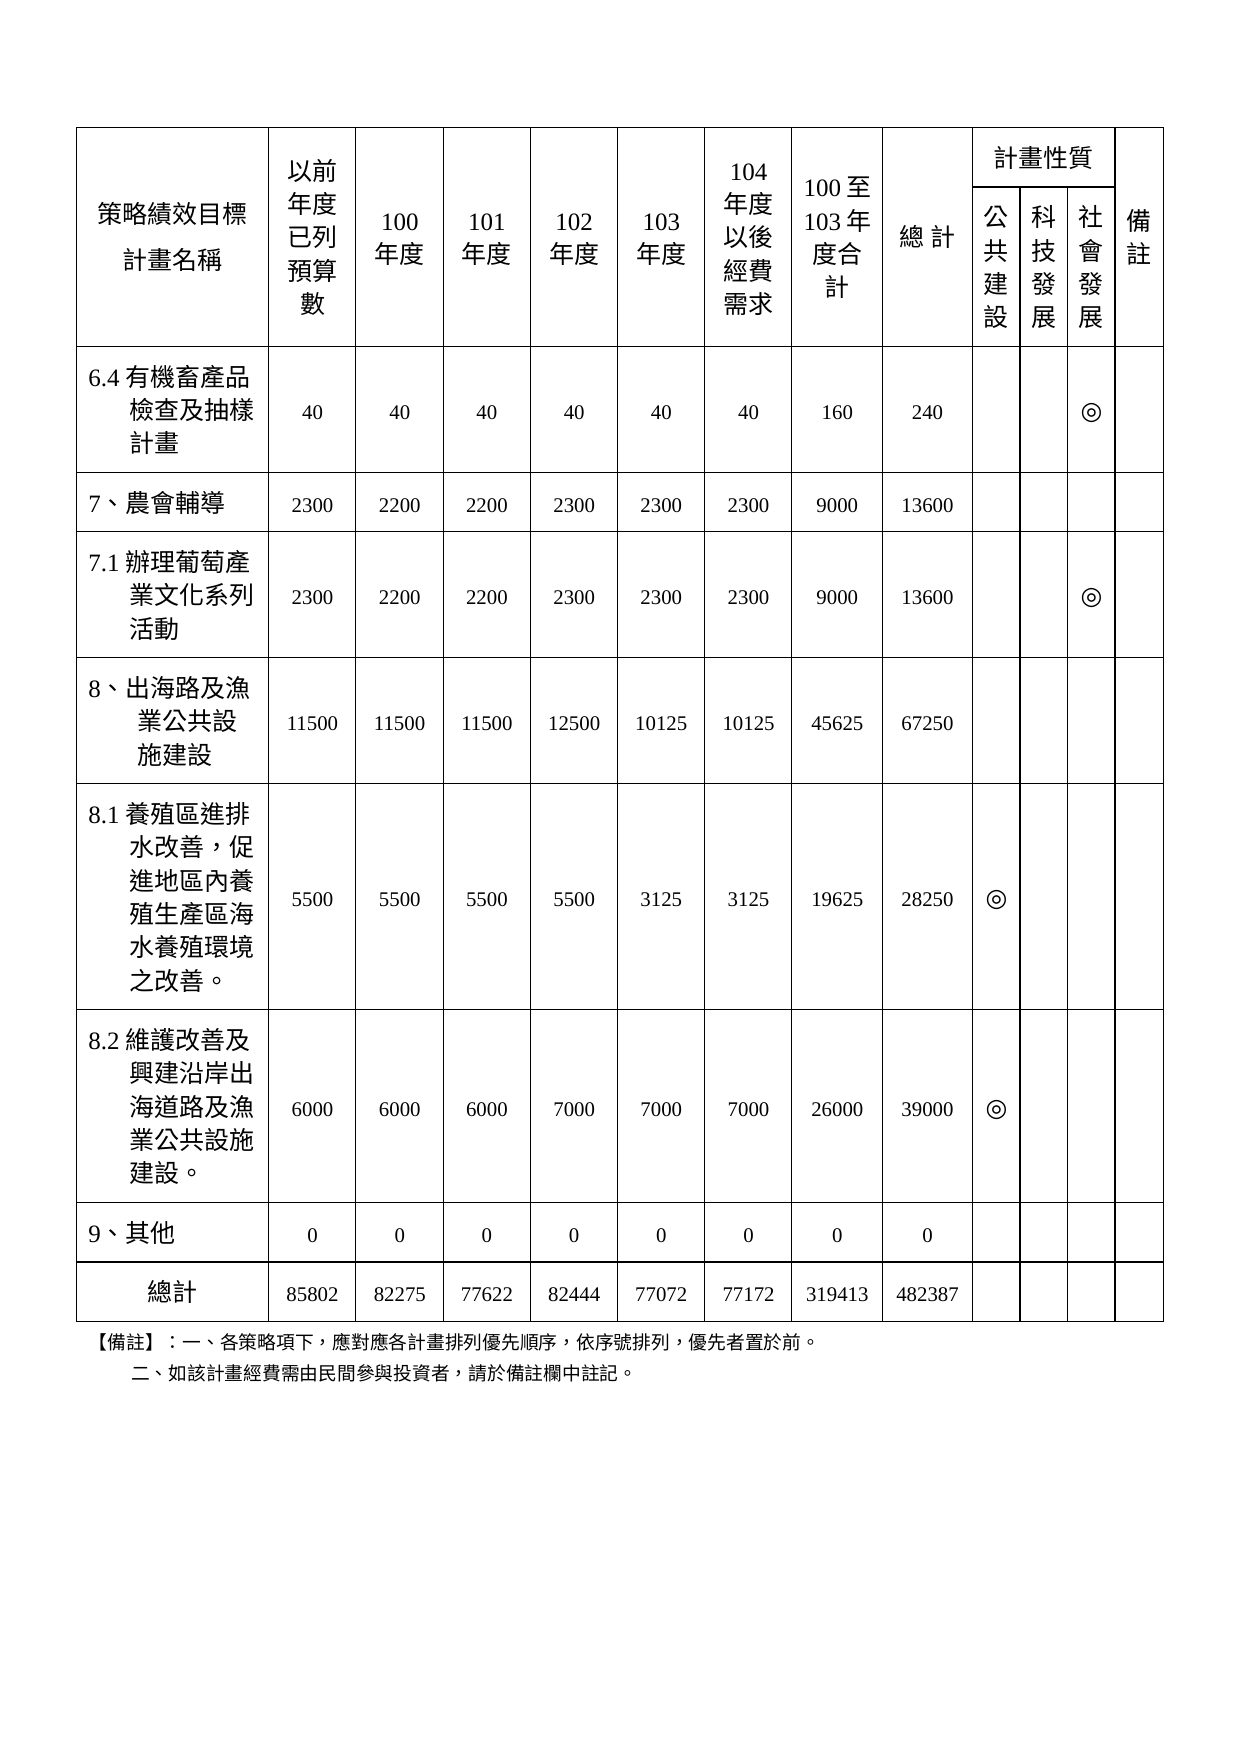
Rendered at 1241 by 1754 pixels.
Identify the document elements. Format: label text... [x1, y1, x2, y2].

table_cell [1068, 784, 1114, 1009]
table_cell 40 [444, 347, 530, 472]
table_cell 2200 [356, 532, 443, 657]
table_cell [1068, 658, 1114, 783]
table_cell [1021, 1263, 1067, 1321]
table_cell [1116, 1263, 1163, 1321]
table_header 104年度以後經費需求 [705, 128, 791, 346]
table_cell 6000 [444, 1010, 530, 1202]
table_cell [1068, 1010, 1114, 1202]
table_cell ◎ [1068, 532, 1114, 657]
table_cell 11500 [356, 658, 443, 783]
table_cell 7.1 辦理葡萄產業文化系列活動 [77, 532, 268, 657]
table_cell [1116, 347, 1163, 472]
table_cell 28250 [883, 784, 972, 1009]
table_cell 26000 [792, 1010, 882, 1202]
table_cell 6.4 有機畜產品檢查及抽樣計畫 [77, 347, 268, 472]
table_cell 0 [792, 1203, 882, 1261]
table_cell 19625 [792, 784, 882, 1009]
table_cell 0 [618, 1203, 704, 1261]
table_cell 40 [618, 347, 704, 472]
table_cell 40 [531, 347, 617, 472]
table_header 101年度 [444, 128, 530, 346]
table_cell 2300 [618, 473, 704, 531]
table_header 總 計 [883, 128, 972, 346]
table_cell 2300 [531, 473, 617, 531]
table_cell 0 [444, 1203, 530, 1261]
table_cell [1116, 1010, 1163, 1202]
table_cell 2200 [444, 473, 530, 531]
table_cell 40 [356, 347, 443, 472]
table_cell 出海路及漁業公共設施建設 [77, 658, 268, 783]
table_cell 0 [531, 1203, 617, 1261]
table_cell 5500 [269, 784, 355, 1009]
table_cell 6000 [269, 1010, 355, 1202]
table_header 計畫性質 [973, 128, 1114, 186]
table_cell [973, 1263, 1019, 1321]
table_cell 82444 [531, 1263, 617, 1321]
table_cell 2300 [705, 473, 791, 531]
table_cell 12500 [531, 658, 617, 783]
table_cell 85802 [269, 1263, 355, 1321]
table_cell [1021, 784, 1067, 1009]
table_cell 40 [705, 347, 791, 472]
table_cell 7000 [531, 1010, 617, 1202]
table_cell 總計 [77, 1263, 268, 1321]
table_cell 2200 [444, 532, 530, 657]
table_cell [1021, 1203, 1067, 1261]
table_cell 319413 [792, 1263, 882, 1321]
table_cell 13600 [883, 473, 972, 531]
table_cell 45625 [792, 658, 882, 783]
table_cell 40 [269, 347, 355, 472]
table_cell 77172 [705, 1263, 791, 1321]
table_cell 公共建設 [973, 188, 1019, 346]
table_cell 8.2 維護改善及興建沿岸出海道路及漁業公共設施建設。 [77, 1010, 268, 1202]
table_header 以前年度已列預算數 [269, 128, 355, 346]
table_cell 社會發展 [1068, 188, 1114, 346]
table_cell 77072 [618, 1263, 704, 1321]
table_cell [1116, 784, 1163, 1009]
table_cell [1116, 532, 1163, 657]
table_cell 2300 [531, 532, 617, 657]
table_cell [1021, 658, 1067, 783]
table_cell [1068, 1263, 1114, 1321]
table_cell 2300 [705, 532, 791, 657]
table_cell [1068, 1203, 1114, 1261]
table_cell 2300 [269, 473, 355, 531]
table_cell 39000 [883, 1010, 972, 1202]
table_cell 10125 [618, 658, 704, 783]
text 【備註】：一、各策略項下，應對應各計畫排列優先順序，依序號排列，優先者置於前。 [88, 1334, 1152, 1353]
table_cell [1021, 473, 1067, 531]
table_cell 5500 [356, 784, 443, 1009]
table_cell 3125 [705, 784, 791, 1009]
table_header 備註 [1116, 128, 1163, 346]
table_cell 11500 [444, 658, 530, 783]
table_cell ◎ [973, 1010, 1019, 1202]
table_cell 5500 [444, 784, 530, 1009]
table_cell 0 [883, 1203, 972, 1261]
table_cell [973, 1203, 1019, 1261]
table_cell 3125 [618, 784, 704, 1009]
table_cell 9000 [792, 473, 882, 531]
table_cell 7000 [618, 1010, 704, 1202]
table_cell [1021, 532, 1067, 657]
table_cell ◎ [973, 784, 1019, 1009]
table_cell 7000 [705, 1010, 791, 1202]
table_cell [1116, 473, 1163, 531]
table_cell 10125 [705, 658, 791, 783]
table_cell 240 [883, 347, 972, 472]
text 二、如該計畫經費需由民間參與投資者，請於備註欄中註記。 [88, 1366, 1152, 1384]
table_cell 0 [705, 1203, 791, 1261]
table_cell 6000 [356, 1010, 443, 1202]
table_cell 2300 [269, 532, 355, 657]
table_cell 農會輔導 [77, 473, 268, 531]
table_cell [973, 532, 1019, 657]
table_cell 0 [269, 1203, 355, 1261]
table_cell [1068, 473, 1114, 531]
table_header 策略績效目標 計畫名稱 [77, 128, 268, 346]
table_cell 9000 [792, 532, 882, 657]
table_cell 67250 [883, 658, 972, 783]
table_cell [1021, 347, 1067, 472]
table_header 100至103年度合計 [792, 128, 882, 346]
table_cell 0 [356, 1203, 443, 1261]
table_cell [1116, 1203, 1163, 1261]
table_cell [973, 473, 1019, 531]
table_cell 8.1 養殖區進排水改善，促進地區內養殖生產區海水養殖環境之改善。 [77, 784, 268, 1009]
table_cell [973, 347, 1019, 472]
table_header 103年度 [618, 128, 704, 346]
table_cell 2200 [356, 473, 443, 531]
table_cell [1021, 1010, 1067, 1202]
table_cell [973, 658, 1019, 783]
table_header 102年度 [531, 128, 617, 346]
table_cell 5500 [531, 784, 617, 1009]
table_cell 77622 [444, 1263, 530, 1321]
table_cell 160 [792, 347, 882, 472]
table_header 100年度 [356, 128, 443, 346]
table_cell 2300 [618, 532, 704, 657]
table_cell 11500 [269, 658, 355, 783]
table_cell 科技發展 [1021, 188, 1067, 346]
table_cell [1116, 658, 1163, 783]
table_cell ◎ [1068, 347, 1114, 472]
table_cell 13600 [883, 532, 972, 657]
table_cell 其他 [77, 1203, 268, 1261]
table_cell 482387 [883, 1263, 972, 1321]
table_cell 82275 [356, 1263, 443, 1321]
